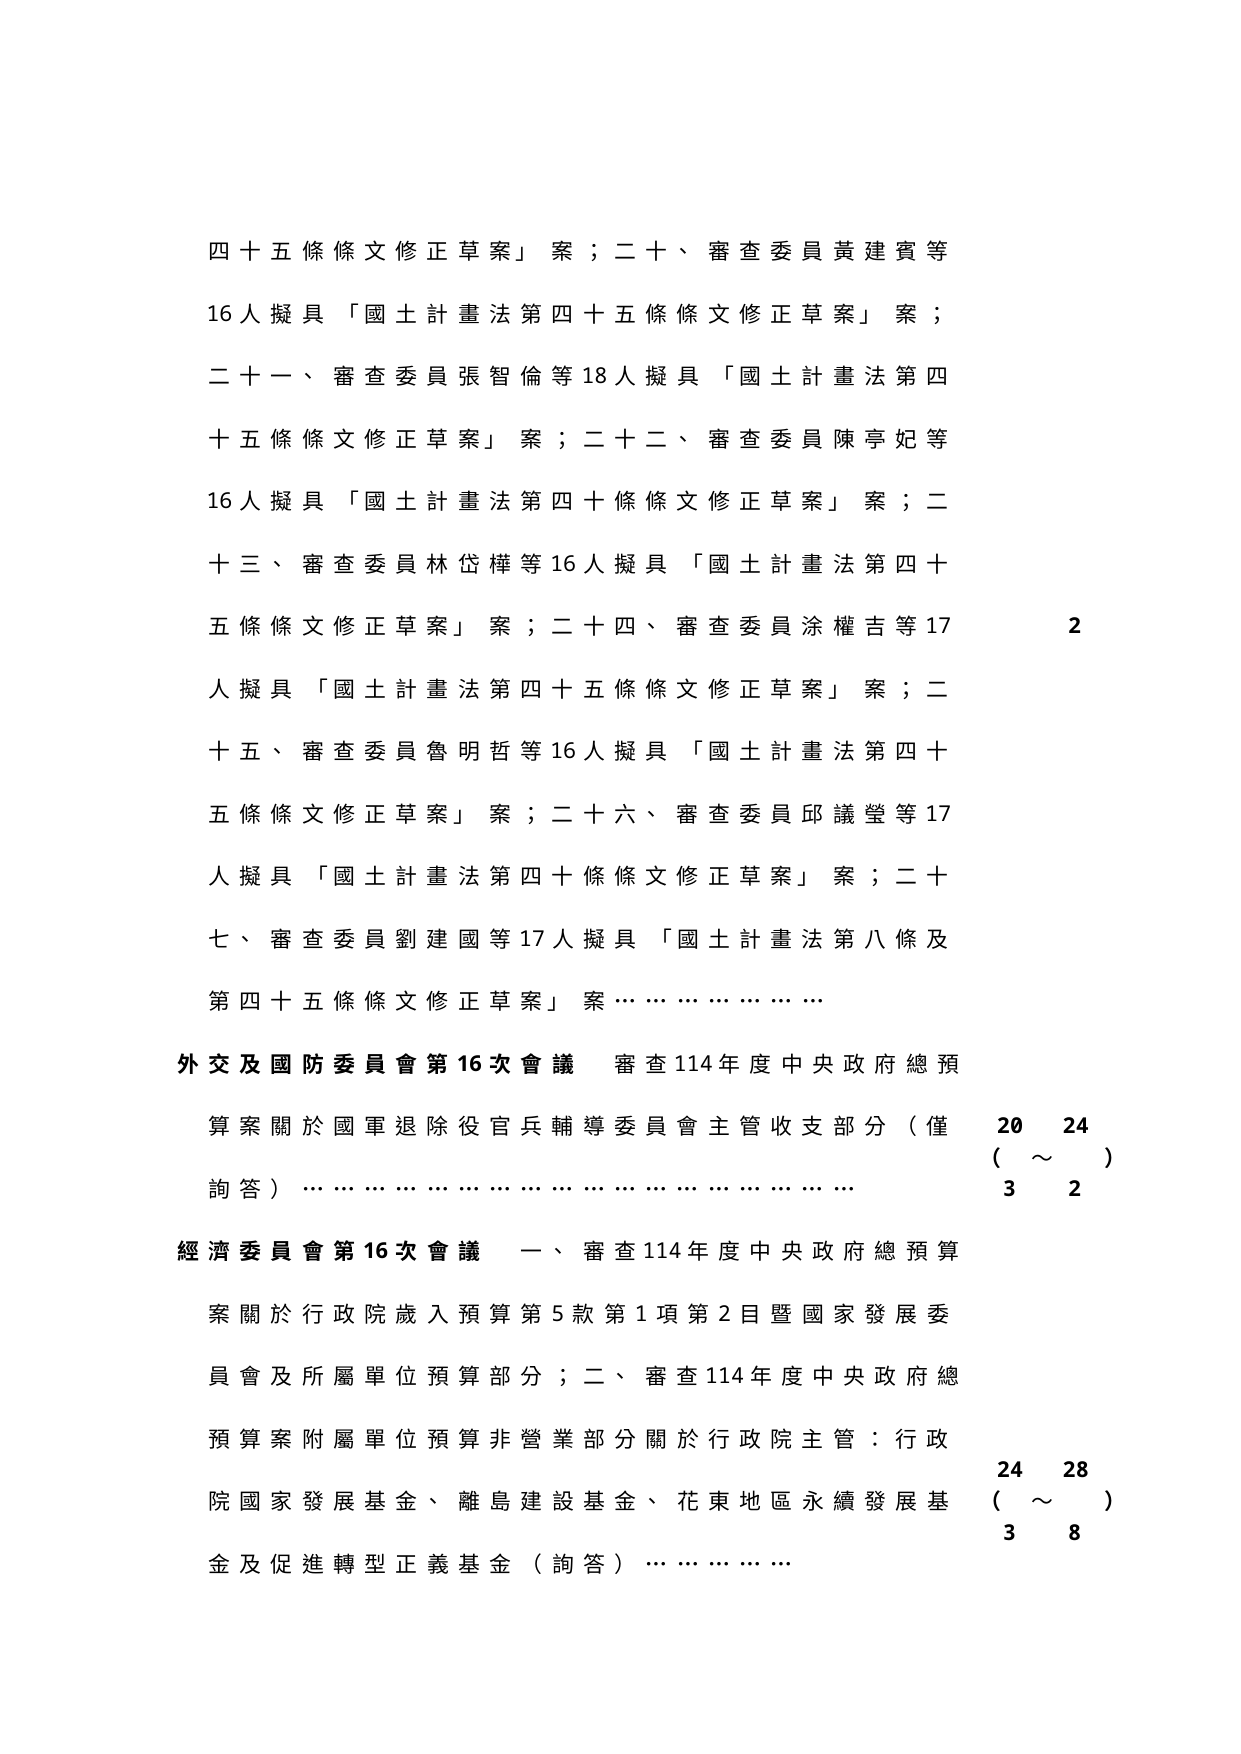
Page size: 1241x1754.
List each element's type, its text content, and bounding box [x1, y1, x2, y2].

table_cell （ [967, 1031, 986, 1219]
table_cell 203 [986, 1031, 1023, 1219]
table_cell 經濟委員會第16次會議 一、審查114年度中央政府總預算案關於行政院歲入預算第5款第1項第2目暨國家發展委員會及所屬單位預算部分；二、審查114年度中央政府總預算案附屬單位預算非營業部分關於行政院主管：行政院國家發展基金、離島建設基金、花東地區永續發展基金及促進轉型正義基金（詢答）…………… [150, 1219, 967, 1594]
table_cell （ [967, 1219, 986, 1594]
table_cell ～ [1023, 1219, 1053, 1594]
table_cell ） [1091, 1031, 1108, 1219]
table_cell [1023, 219, 1053, 1031]
table_cell （ [967, 219, 986, 1031]
table_cell 四十五條條文修正草案」案；二十、審查委員黃建賓等16人擬具「國土計畫法第四十五條條文修正草案」案；二十一、審查委員張智倫等18人擬具「國土計畫法第四十五條條文修正草案」案；二十二、審查委員陳亭妃等16人擬具「國土計畫法第四十條條文修正草案」案；二十三、審查委員林岱樺等16人擬具「國土計畫法第四十五條條文修正草案」案；二十四、審查委員涂權吉等17人擬具「國土計畫法第四十五條條文修正草案」案；二十五、審查委員魯明哲等16人擬具「國土計畫法第四十五條條文修正草案」案；二十六、審查委員邱議瑩等17人擬具「國土計畫法第四十條條文修正草案」案；二十七、審查委員劉建國等17人擬具「國土計畫法第八條及第四十五條條文修正草案」案………………… [150, 219, 967, 1031]
table_cell ～ [1023, 1031, 1053, 1219]
table_cell 79 [986, 219, 1023, 1031]
table_cell 288 [1053, 1219, 1091, 1594]
table_cell ） [1091, 219, 1108, 1031]
table_cell ） [1091, 1219, 1108, 1594]
table_cell 外交及國防委員會第16次會議 審查114年度中央政府總預算案關於國軍退除役官兵輔導委員會主管收支部分（僅詢答）……………………………………………… [150, 1031, 967, 1219]
table_cell 243 [986, 1219, 1023, 1594]
table_cell 242 [1053, 1031, 1091, 1219]
table_cell 2 [1053, 219, 1091, 1031]
